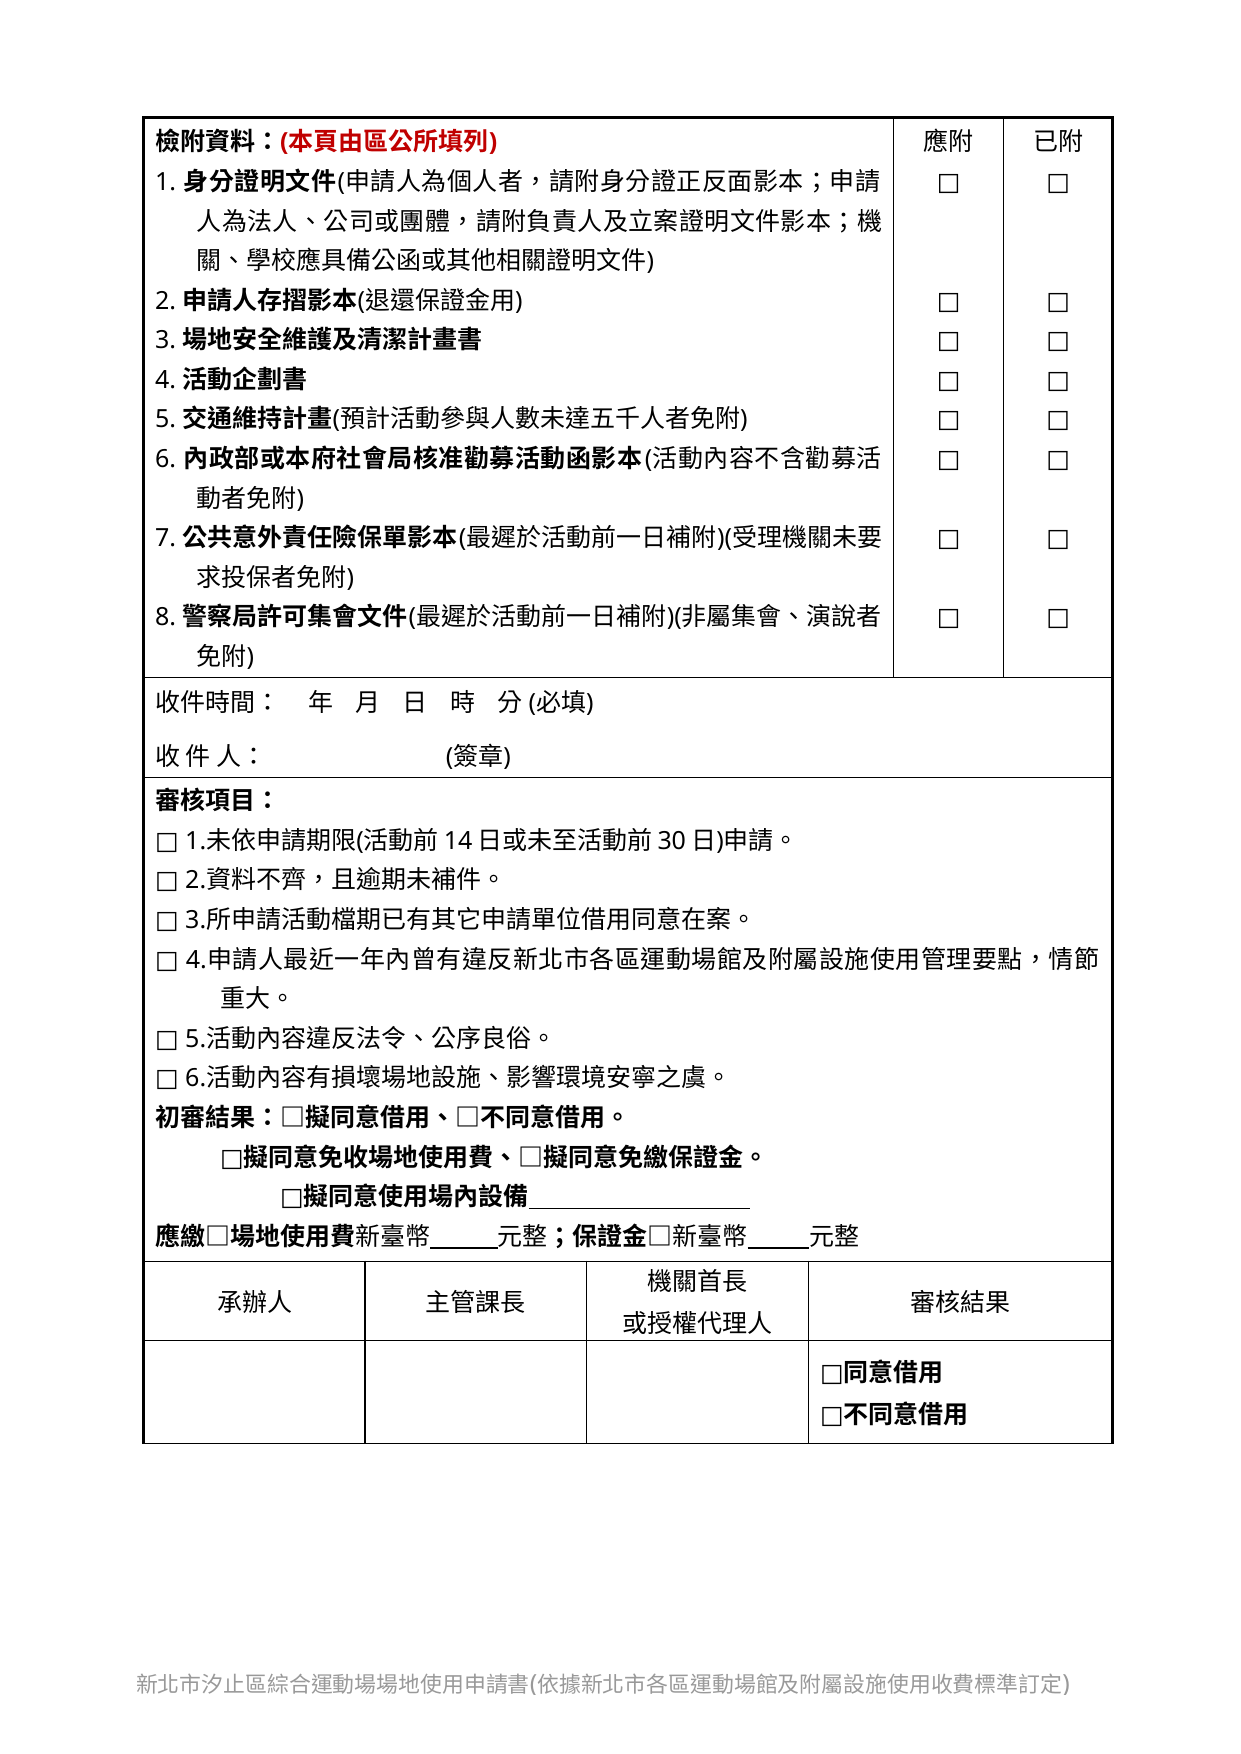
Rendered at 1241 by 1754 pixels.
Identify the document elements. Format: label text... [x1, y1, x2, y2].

table_cell 審核項目： □ 1.未依申請期限(活動前14日或未至活動前30日)申請。 □ 2.資料不齊，且逾期未補件。 □ 3.所申請活動檔期已有其它申請單位借用同意在案。 □ 4.申請人最近一年內曾有違反新北市各區運動場館及附屬設施使用管理要點，情節重大。 □ 5.活動內容違反法令、公序良俗。 □ 6.活動內容有損壞場地設施、影響環境安寧之虞。 初審結果：□擬同意借用、□不同意借用。 □擬同意免收場地使用費、□擬同意免繳保證金。 □擬同意使用場內設備 應繳□場地使用費新臺幣 元整；保證金□新臺幣 元整 [145, 778, 1111, 1261]
table_cell 主管課長 [366, 1262, 586, 1339]
table_cell [587, 1341, 808, 1443]
table_header 應附 □ □ □ □ □ □ □ □ [894, 119, 1003, 677]
table_cell □同意借用 □不同意借用 [809, 1341, 1111, 1443]
table_cell 收件時間： 年 月 日 時 分 (必填) 收 件 人： (簽章) [145, 678, 1111, 777]
table_cell 承辦人 [145, 1262, 364, 1339]
table_cell [145, 1341, 364, 1443]
table_header 已附 □ □ □ □ □ □ □ □ [1004, 119, 1111, 677]
table_cell 機關首長 或授權代理人 [587, 1262, 808, 1339]
table_cell [366, 1341, 586, 1443]
table_cell 審核結果 [809, 1262, 1111, 1339]
table_header 檢附資料：(本頁由區公所填列) 1. 身分證明文件(申請人為個人者，請附身分證正反面影本；申請人為法人、公司或團體，請附負責人及立案證明文件影本；機關、學校應具備公函或其他相關證明文件) 2. 申請人存摺影本(退還保證金用) 3. 場地安全維護及清潔計畫書 4. 活動企劃書 5. 交通維持計畫(預計活動參與人數未達五千人者免附) 6. 內政部或本府社會局核准勸募活動函影本(活動內容不含勸募活動者免附) 7. 公共意外責任險保單影本(最遲於活動前一日補附)(受理機關未要求投保者免附) 8. 警察局許可集會文件(最遲於活動前一日補附)(非屬集會、演說者免附) [145, 119, 893, 677]
